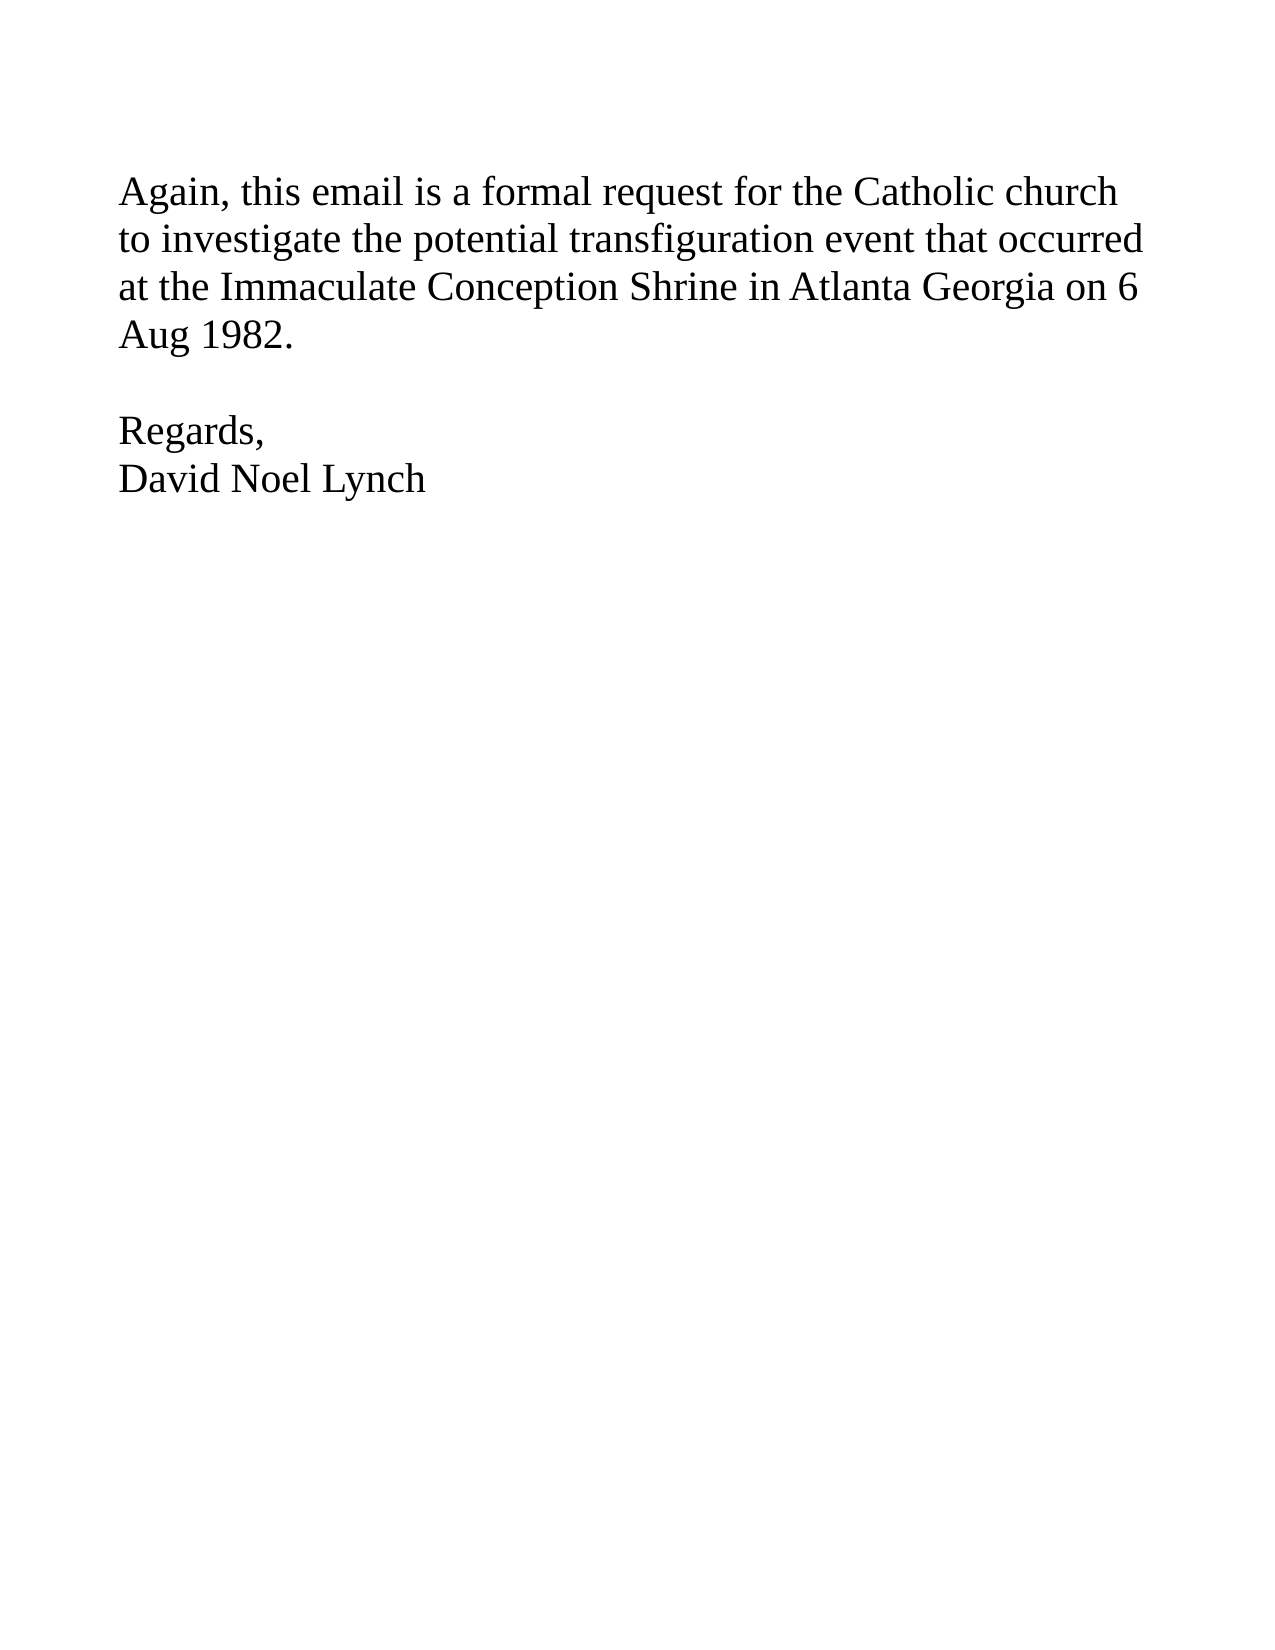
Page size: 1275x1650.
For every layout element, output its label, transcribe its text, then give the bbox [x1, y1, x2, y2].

text David Noel Lynch [118, 453, 1157, 501]
text Regards, [118, 406, 1157, 453]
text Again, this email is a formal request for the Catholic church to investigate the potential transfiguration event that occurred at the Immaculate Conception Shrine in Atlanta Georgia on 6 Aug 1982. [118, 166, 1157, 358]
